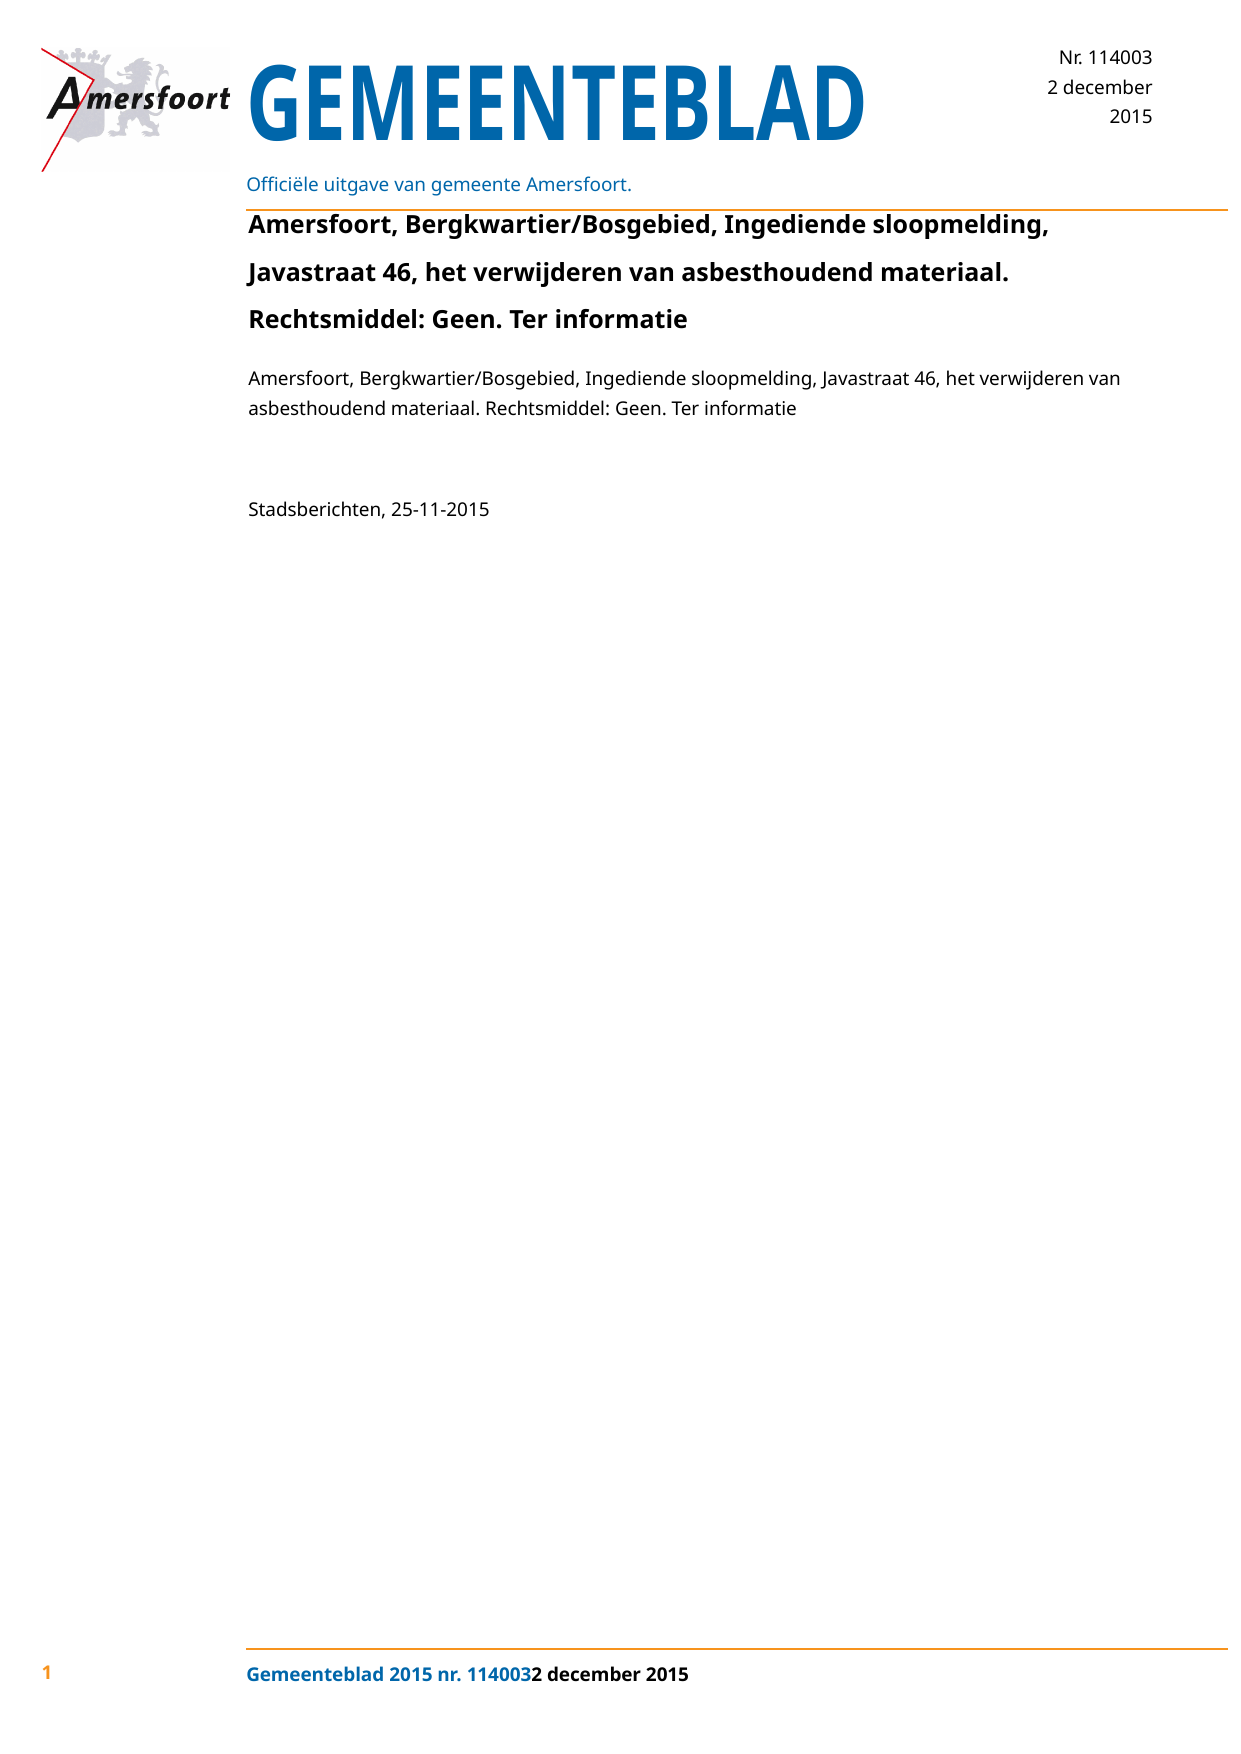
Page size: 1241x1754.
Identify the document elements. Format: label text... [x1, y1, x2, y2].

text Amersfoort, Bergkwartier/Bosgebied, Ingediende sloopmelding, Javastraat 46, het verwijderen van asbesthoudend materiaal. Rechtsmiddel: Geen. Ter informatie [248, 211, 1152, 336]
picture [41, 47, 231, 172]
text Amersfoort, Bergkwartier/Bosgebied, Ingediende sloopmelding, Javastraat 46, het verwijderen van asbesthoudend materiaal. Rechtsmiddel: Geen. Ter informatie [248, 366, 1152, 421]
text Stadsberichten, 25-11-2015 [248, 496, 1152, 522]
